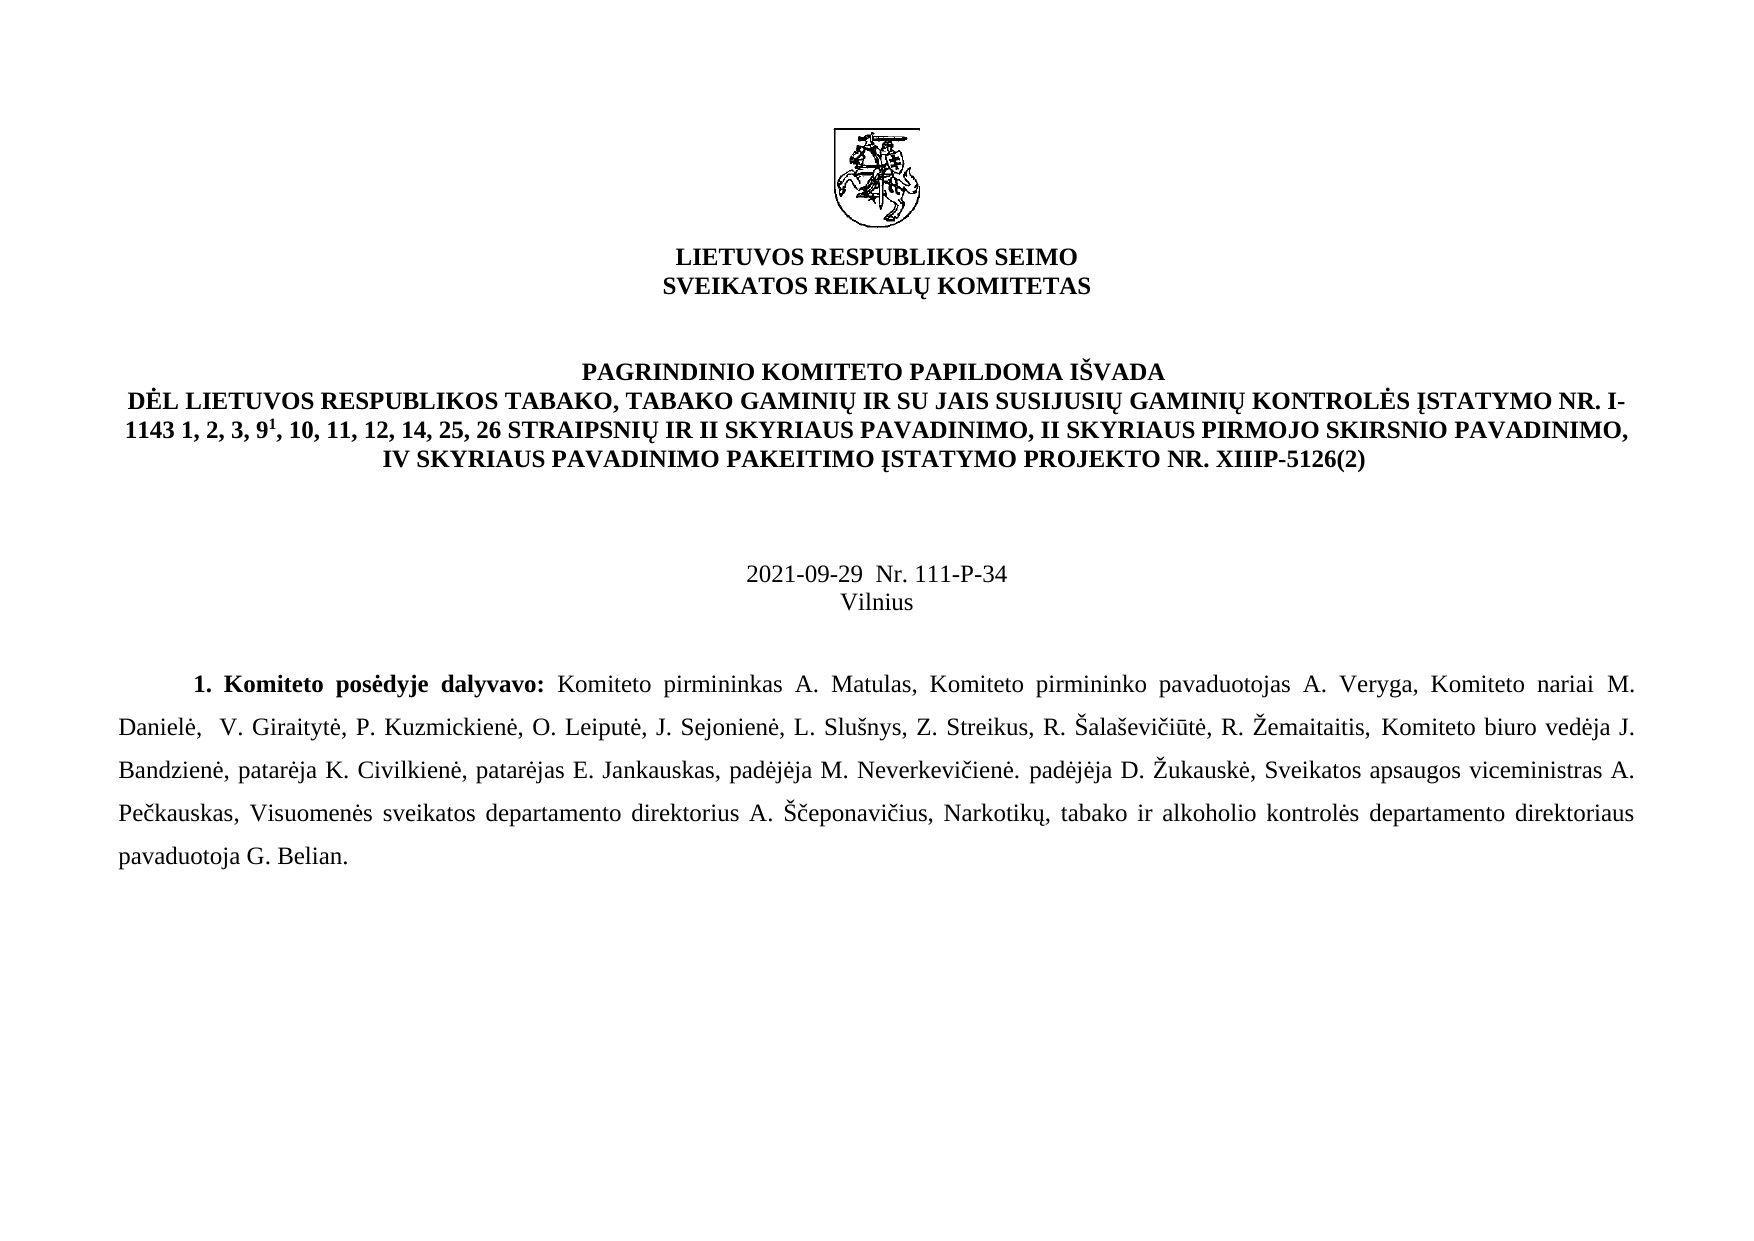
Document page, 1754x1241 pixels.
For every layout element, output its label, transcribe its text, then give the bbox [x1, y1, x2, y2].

text PAGRINDINIO KOMITETO PAPILDOMA IŠVADA [118, 357, 1635, 386]
text Sveikatos reikalų komitetas [118, 271, 1635, 300]
text LIETUVOS RESPUBLIKOS SEIMO [118, 242, 1635, 271]
text Vilnius [118, 587, 1635, 616]
text 2021-09-29 Nr. 111-P-34 [118, 559, 1635, 587]
text 1. Komiteto posėdyje dalyvavo: Komiteto pirmininkas A. Matulas, Komiteto pirmininko pavaduotojas A. Veryga, Komiteto nariai M. Danielė, V. Giraitytė, P. Kuzmickienė, O. Leiputė, J. Sejonienė, L. Slušnys, Z. Streikus, R. Šalaševičiūtė, R. Žemaitaitis, Komiteto biuro vedėja J. Bandzienė, patarėja K. Civilkienė, patarėjas E. Jankauskas, padėjėja M. Neverkevičienė. padėjėja D. Žukauskė, Sveikatos apsaugos viceministras A. Pečkauskas, Visuomenės sveikatos departamento direktorius A. Ščeponavičius, Narkotikų, tabako ir alkoholio kontrolės departamento direktoriaus pavaduotoja G. Belian. [118, 669, 1635, 870]
text DĖL LIETUVOS RESPUBLIKOS TABAKO, TABAKO GAMINIŲ IR SU JAIS SUSIJUSIŲ GAMINIŲ kontrolės įstatymo Nr. I-1143 1, 2, 3, 91, 10, 11, 12, 14, 25, 26 STRAIPSNIŲ IR II SKYRIAUS PAVADINIMO, II SKYRIAUS PIRMOJO SKIRSNIO PAVADINIMO, IV SKYRIAUS PAVADINIMO PAKEITIMO ĮSTATYMO PROJEKTO NR. XIIIP-5126(2) [118, 386, 1635, 472]
